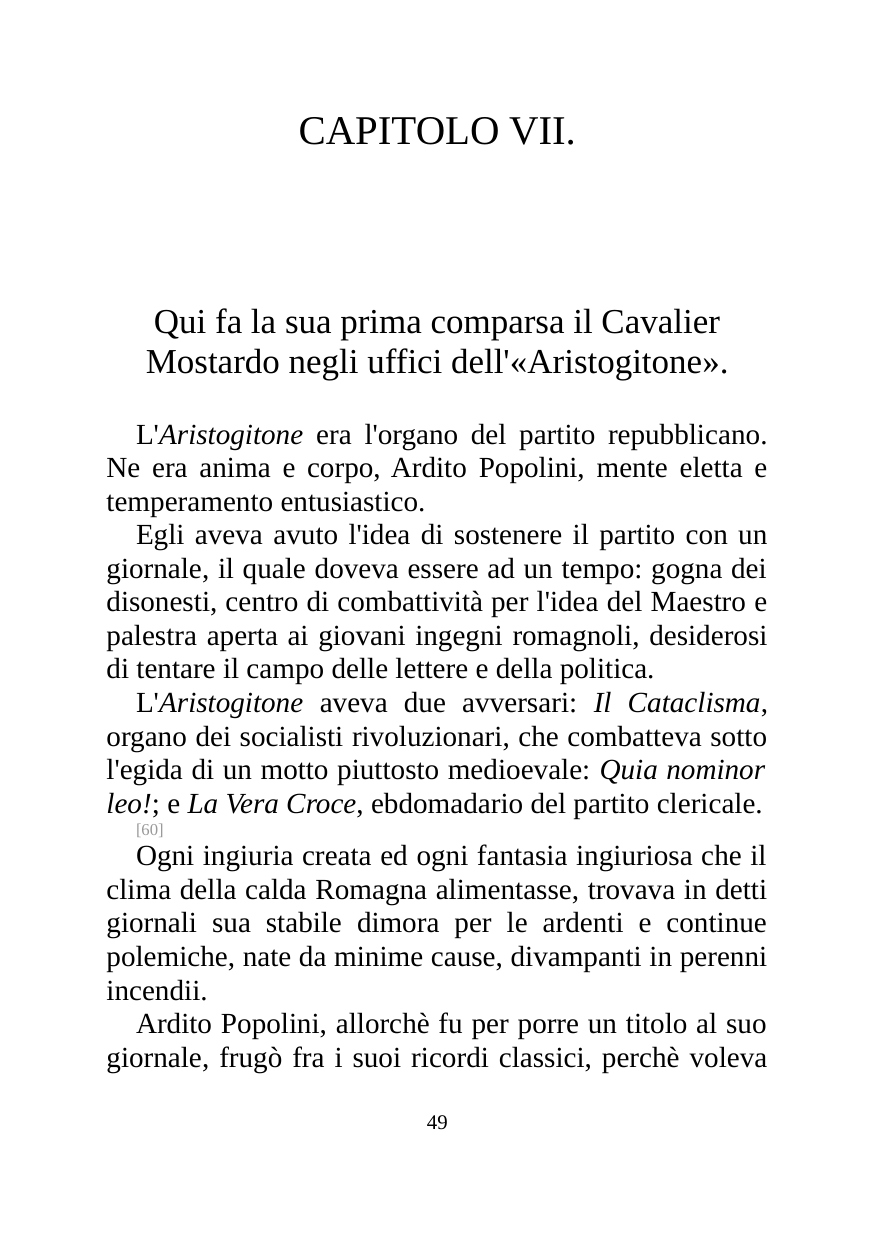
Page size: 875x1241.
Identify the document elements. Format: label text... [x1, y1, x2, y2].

text Ardito Popolini, allorchè fu per porre un titolo al suo giornale, frugò fra i suoi ricordi classici, perchè voleva [106, 1006, 768, 1073]
text L'Aristogitone era l'organo del partito repubblicano. Ne era anima e corpo, Ardito Popolini, mente eletta e temperamento entusiastico. [106, 417, 768, 517]
text L'Aristogitone aveva due avversari: Il Cataclisma, organo dei socialisti rivoluzionari, che combatteva sotto l'egida di un motto piuttosto medioevale: Quia nominor leo!; e La Vera Croce, ebdomadario del partito clericale. [106, 685, 768, 819]
text Ogni ingiuria creata ed ogni fantasia ingiuriosa che il clima della calda Romagna alimentasse, trovava in detti giornali sua stabile dimora per le ardenti e continue polemiche, nate da minime cause, divampanti in perenni incendii. [106, 838, 768, 1006]
text Egli aveva avuto l'idea di sostenere il partito con un giornale, il quale doveva essere ad un tempo: gogna dei disonesti, centro di combattività per l'idea del Maestro e palestra aperta ai giovani ingegni romagnoli, desiderosi di tentare il campo delle lettere e della politica. [106, 517, 768, 685]
text [60] [164, 819, 768, 838]
subtitle CAPITOLO VII. [106, 106, 768, 153]
text [60] [106, 819, 136, 838]
subtitle Qui fa la sua prima comparsa il Cavalier Mostardo negli uffici dell'«Aristogitone». [106, 301, 768, 381]
